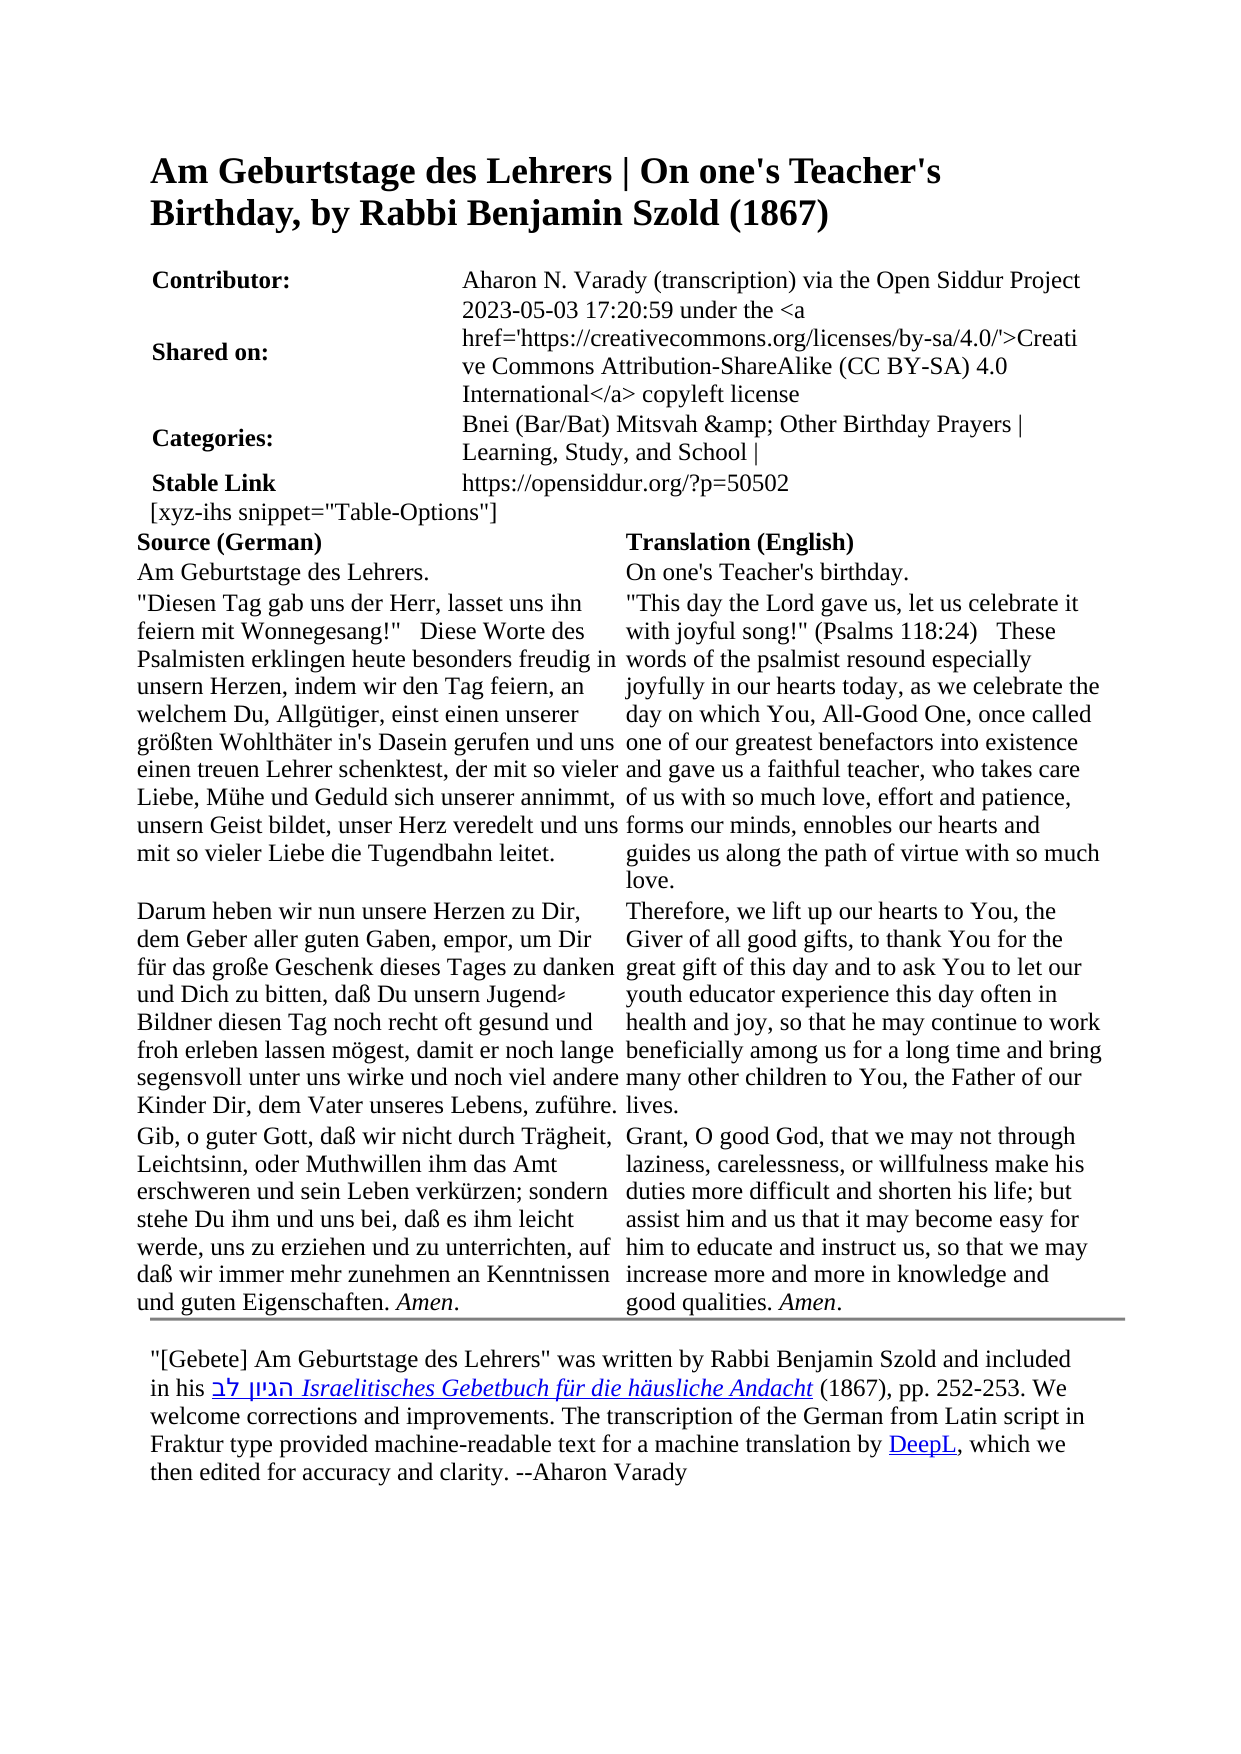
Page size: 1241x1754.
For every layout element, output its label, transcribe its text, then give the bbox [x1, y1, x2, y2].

text "[Gebete] Am Geburtstage des Lehrers" was written by Rabbi Benjamin Szold and included in his הגיון לב Israelitisches Gebetbuch für die häusliche Andacht (1867), pp. 252-253. We welcome corrections and improvements. The transcription of the German from Latin script in Fraktur type provided machine-readable text for a machine translation by DeepL, which we then edited for accuracy and clarity. --Aharon Varady [150, 1345, 1090, 1485]
table_cell "Diesen Tag gab uns der Herr, lasset uns ihn feiern mit Wonnegesang!" Diese Worte des Psalmisten erklingen heute besonders freudig in unsern Herzen, indem wir den Tag feiern, an welchem Du, Allgütiger, einst einen unserer größten Wohlthäter in's Dasein gerufen und uns einen treuen Lehrer schenktest, der mit so vieler Liebe, Mühe und Geduld sich unserer annimmt, unsern Geist bildet, unser Herz veredelt und uns mit so vieler Liebe die Tugendbahn leitet. [135, 588, 624, 896]
subtitle Am Geburtstage des Lehrers | On one's Teacher's Birthday, by Rabbi Benjamin Szold (1867) [150, 150, 1090, 233]
table_cell On one's Teacher's birthday. [624, 557, 1105, 588]
table_cell Therefore, we lift up our hearts to You, the Giver of all good gifts, to thank You for the great gift of this day and to ask You to let our youth educator experience this day often in health and joy, so that he may continue to work beneficially among us for a long time and bring many other children to You, the Father of our lives. [624, 896, 1105, 1121]
table_cell Darum heben wir nun unsere Herzen zu Dir, dem Geber aller guten Gaben, empor, um Dir für das große Geschenk dieses Tages zu danken und Dich zu bitten, daß Du unsern Jugend⸗Bildner diesen Tag noch recht oft gesund und froh erleben lassen mögest, damit er noch lange segensvoll unter uns wirke und noch viel andere Kinder Dir, dem Vater unseres Lebens, zuführe. [135, 896, 624, 1121]
table_header Contributor: [150, 264, 460, 295]
table_cell Gib, o guter Gott, daß wir nicht durch Trägheit, Leichtsinn, oder Muthwillen ihm das Amt erschweren und sein Leben verkürzen; sondern stehe Du ihm und uns bei, daß es ihm leicht werde, uns zu erziehen und zu unterrichten, auf daß wir immer mehr zunehmen an Kenntnissen und guten Eigenschaften. Amen. [135, 1121, 624, 1318]
table_cell https://opensiddur.org/?p=50502 [460, 468, 1090, 498]
table_cell Categories: [150, 409, 460, 468]
table_cell Bnei (Bar/Bat) Mitsvah &amp; Other Birthday Prayers | Learning, Study, and School | [460, 409, 1090, 468]
table_header Translation (English) [624, 526, 1105, 557]
table_cell Shared on: [150, 295, 460, 409]
table_cell Am Geburtstage des Lehrers. [135, 557, 624, 588]
table_header Aharon N. Varady (transcription) via the Open Siddur Project [460, 264, 1090, 295]
table_cell 2023-05-03 17:20:59 under the <a href='https://creativecommons.org/licenses/by-sa/4.0/'>Creative Commons Attribution-ShareAlike (CC BY-SA) 4.0 International</a> copyleft license [460, 295, 1090, 409]
table_cell Grant, O good God, that we may not through laziness, carelessness, or willfulness make his duties more difficult and shorten his life; but assist him and us that it may become easy for him to educate and instruct us, so that we may increase more and more in knowledge and good qualities. Amen. [624, 1121, 1105, 1317]
text [xyz-ihs snippet="Table-Options"] [150, 498, 1090, 526]
table_cell Stable Link [150, 468, 460, 498]
table_cell "This day the Lord gave us, let us celebrate it with joyful song!" (Psalms 118:24) These words of the psalmist resound especially joyfully in our hearts today, as we celebrate the day on which You, All-Good One, once called one of our greatest benefactors into existence and gave us a faithful teacher, who takes care of us with so much love, effort and patience, forms our minds, ennobles our hearts and guides us along the path of virtue with so much love. [624, 588, 1105, 896]
table_header Source (German) [135, 526, 624, 557]
